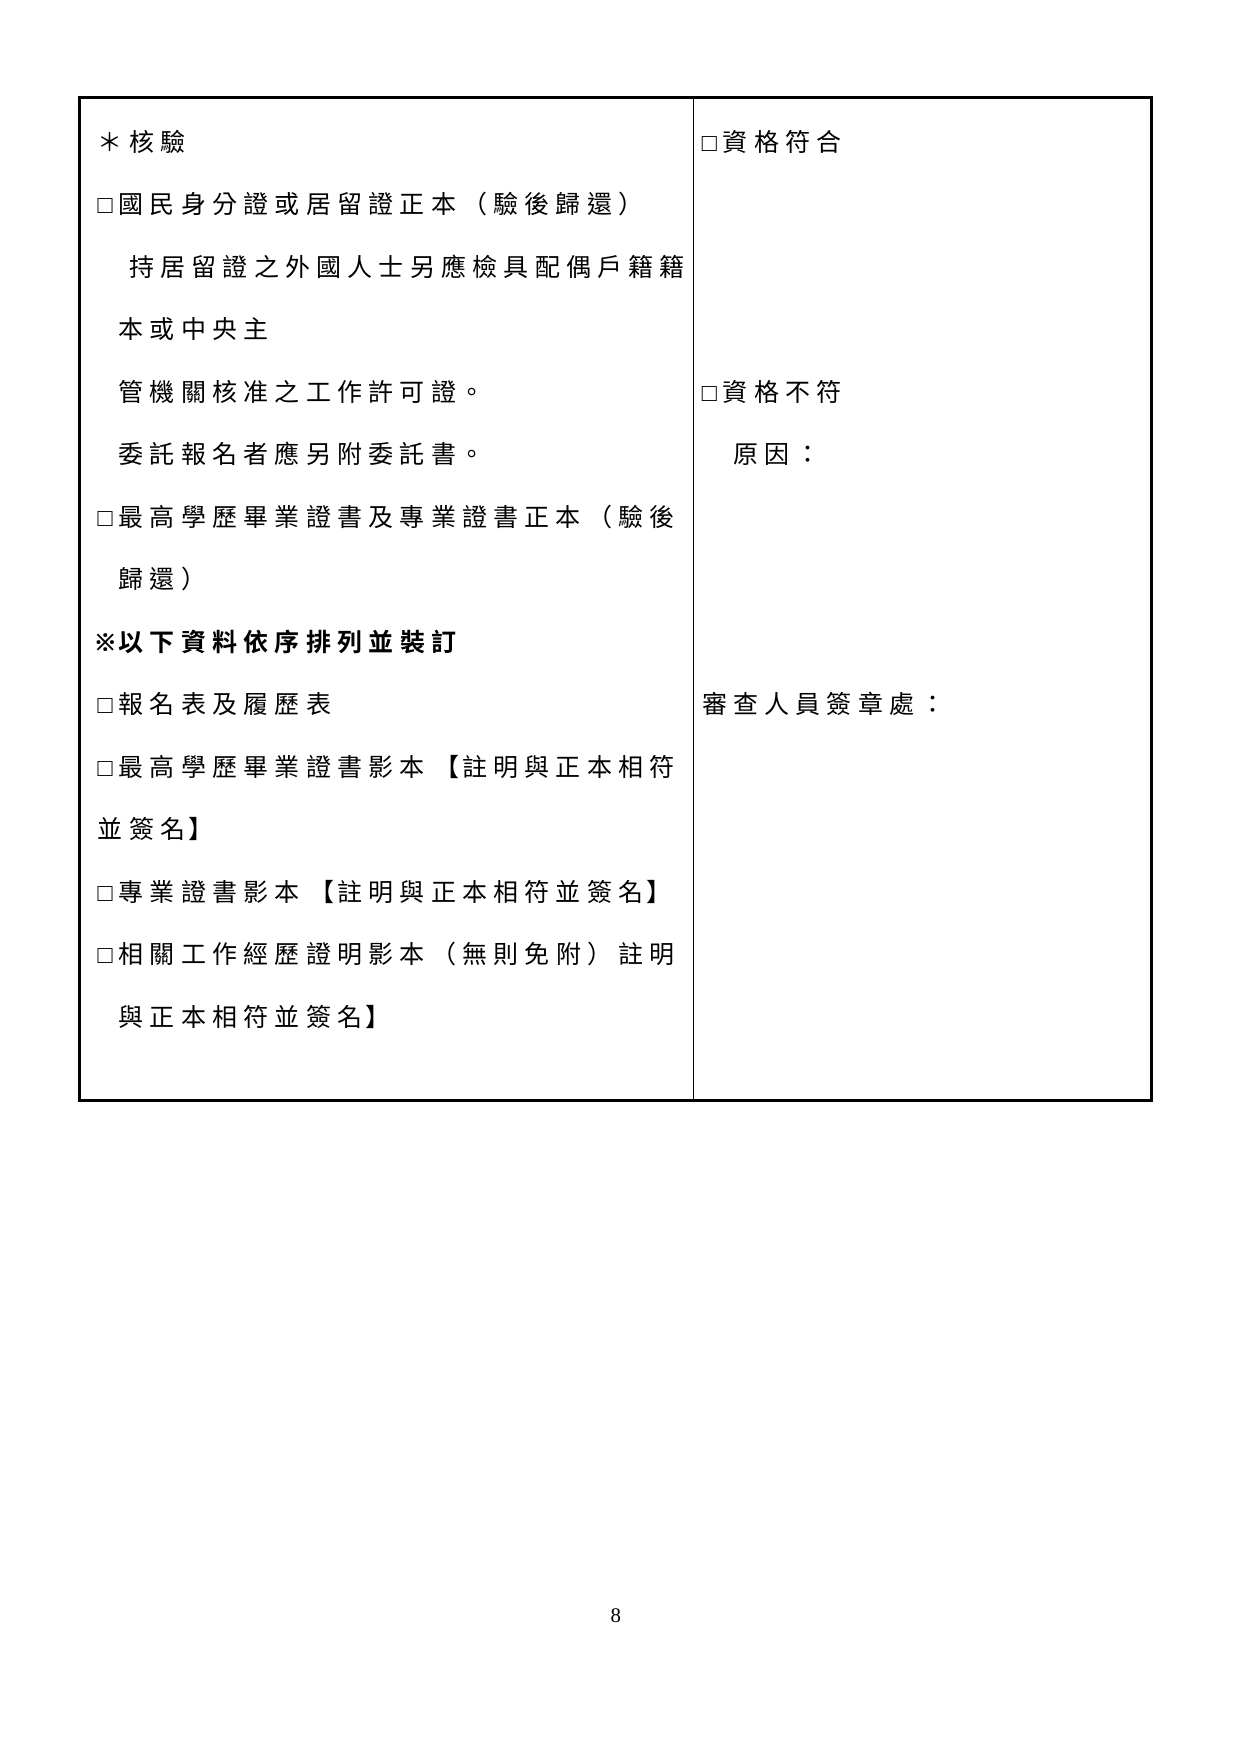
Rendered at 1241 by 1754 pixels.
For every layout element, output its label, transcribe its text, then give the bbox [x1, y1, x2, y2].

table_cell ＊核驗 □國民身分證或居留證正本（驗後歸還） 持居留證之外國人士另應檢具配偶戶籍籍本或中央主 管機關核准之工作許可證。 委託報名者應另附委託書。 □最高學歷畢業證書及專業證書正本（驗後歸還） ※以下資料依序排列並裝訂 □報名表及履歷表 □最高學歷畢業證書影本【註明與正本相符並簽名】 □專業證書影本【註明與正本相符並簽名】 □相關工作經歷證明影本（無則免附）註明與正本相符並簽名】 [81, 99, 693, 1099]
table_cell □資格符合 □資格不符 原因： 審查人員簽章處： [694, 99, 1150, 1099]
